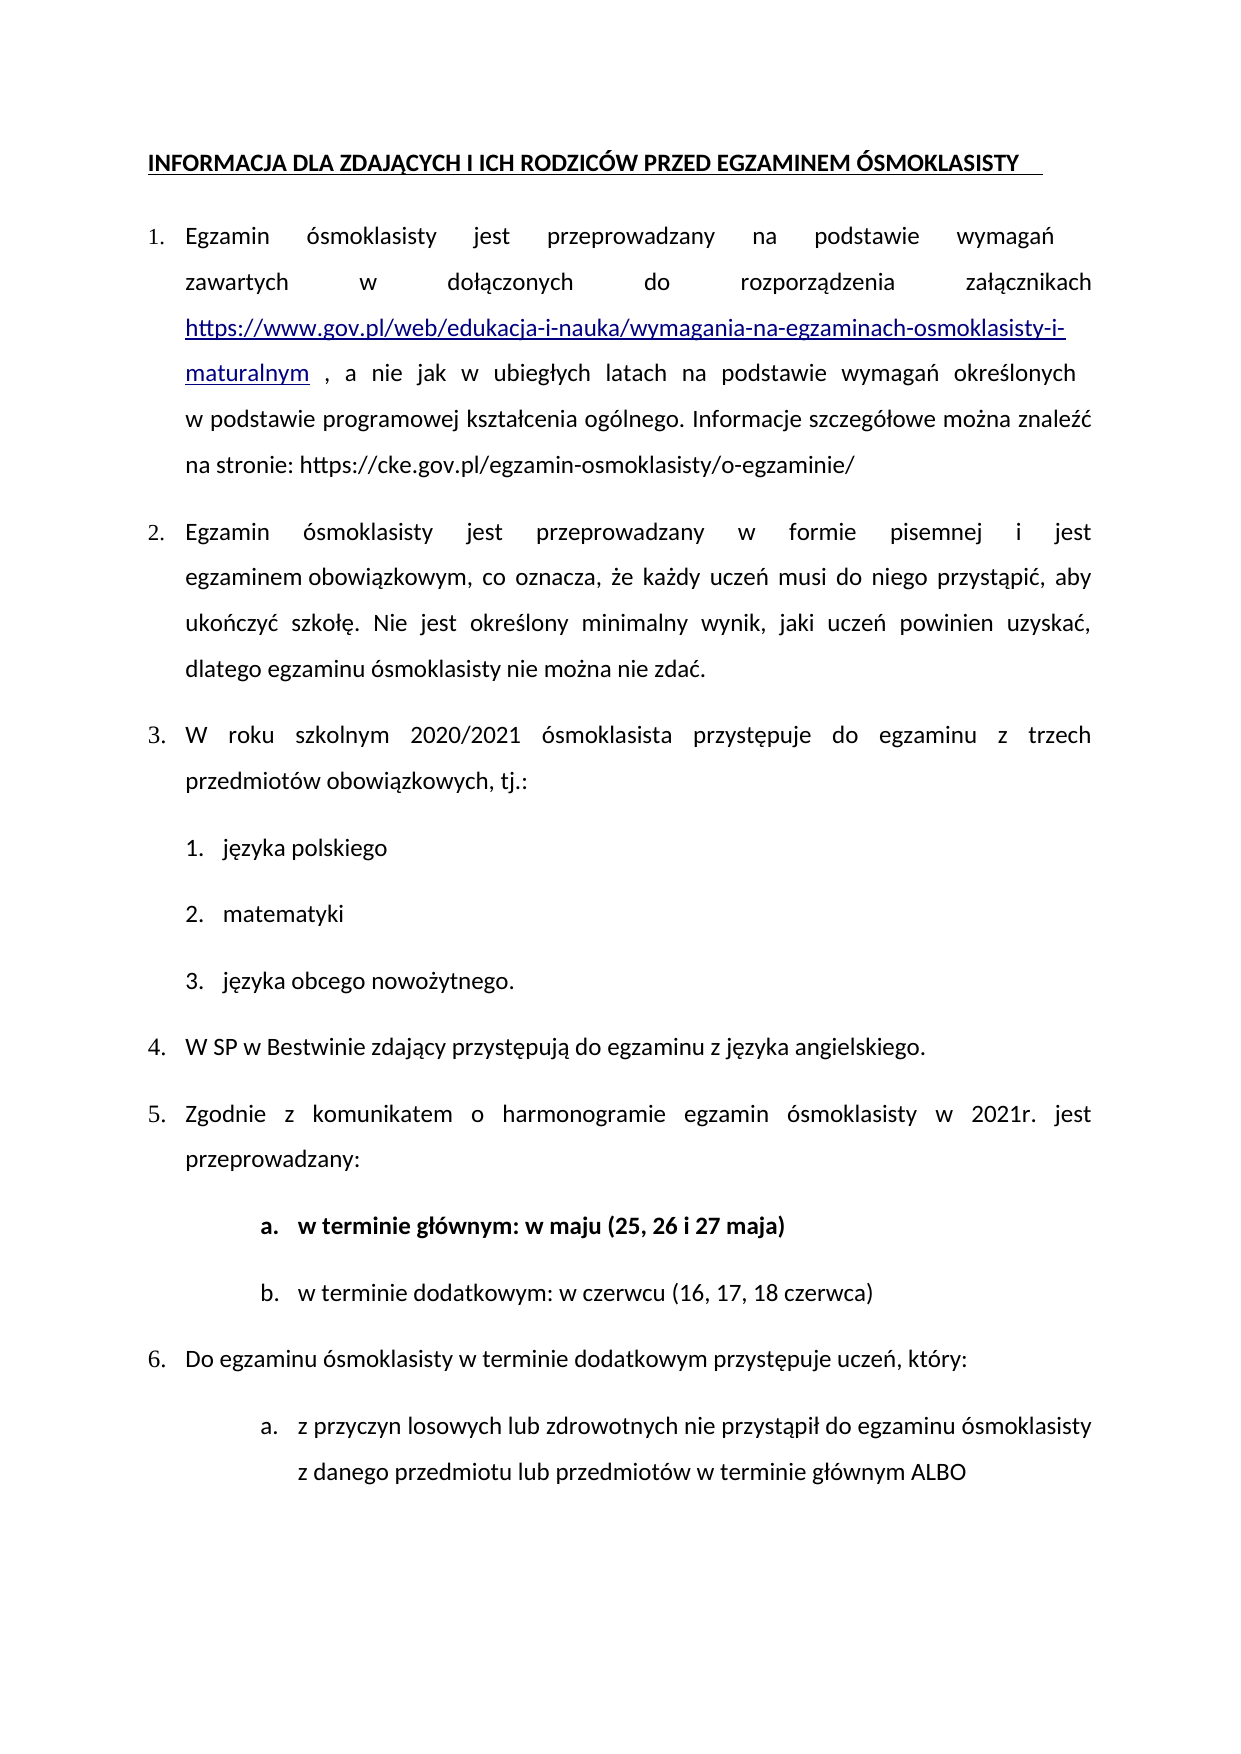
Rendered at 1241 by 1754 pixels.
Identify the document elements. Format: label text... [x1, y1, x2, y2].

list w terminie dodatkowym: w czerwcu (16, 17, 18 czerwca) [260, 1277, 1093, 1307]
list W roku szkolnym 2020/2021 ósmoklasista przystępuje do egzaminu z trzech przedmiotów obowiązkowych, tj.: [148, 719, 1093, 796]
list W SP w Bestwinie zdający przystępują do egzaminu z języka angielskiego. [148, 1031, 1093, 1062]
text INFORMACJA DLA ZDAJĄCYCH I ICH RODZICÓW PRZED EGZAMINEM ÓSMOKLASISTY [148, 148, 1093, 178]
list Do egzaminu ósmoklasisty w terminie dodatkowym przystępuje uczeń, który: [148, 1343, 1093, 1374]
list z przyczyn losowych lub zdrowotnych nie przystąpił do egzaminu ósmoklasisty z danego przedmiotu lub przedmiotów w terminie głównym ALBO [260, 1410, 1093, 1486]
list matematyki [185, 898, 1093, 929]
list Zgodnie z komunikatem o harmonogramie egzamin ósmoklasisty w 2021r. jest przeprowadzany: [148, 1098, 1093, 1174]
list Egzamin ósmoklasisty jest przeprowadzany w formie pisemnej i jest egzaminem obowiązkowym, co oznacza, że każdy uczeń musi do niego przystąpić, aby ukończyć szkołę. Nie jest określony minimalny wynik, jaki uczeń powinien uzyskać, dlatego egzaminu ósmoklasisty nie można nie zdać. [148, 516, 1093, 683]
list języka obcego nowożytnego. [185, 965, 1093, 995]
list języka polskiego [185, 832, 1093, 862]
list Egzamin ósmoklasisty jest przeprowadzany na podstawie wymagań zawartych w dołączonych do rozporządzenia załącznikach https://www.gov.pl/web/edukacja-i-nauka/wymagania-na-egzaminach-osmoklasisty-i-maturalnym , a nie jak w ubiegłych latach na podstawie wymagań określonych w podstawie programowej kształcenia ogólnego. Informacje szczegółowe można znaleźć na stronie: https://cke.gov.pl/egzamin-osmoklasisty/o-egzaminie/ [148, 220, 1093, 479]
list w terminie głównym: w maju (25, 26 i 27 maja) [260, 1210, 1093, 1241]
